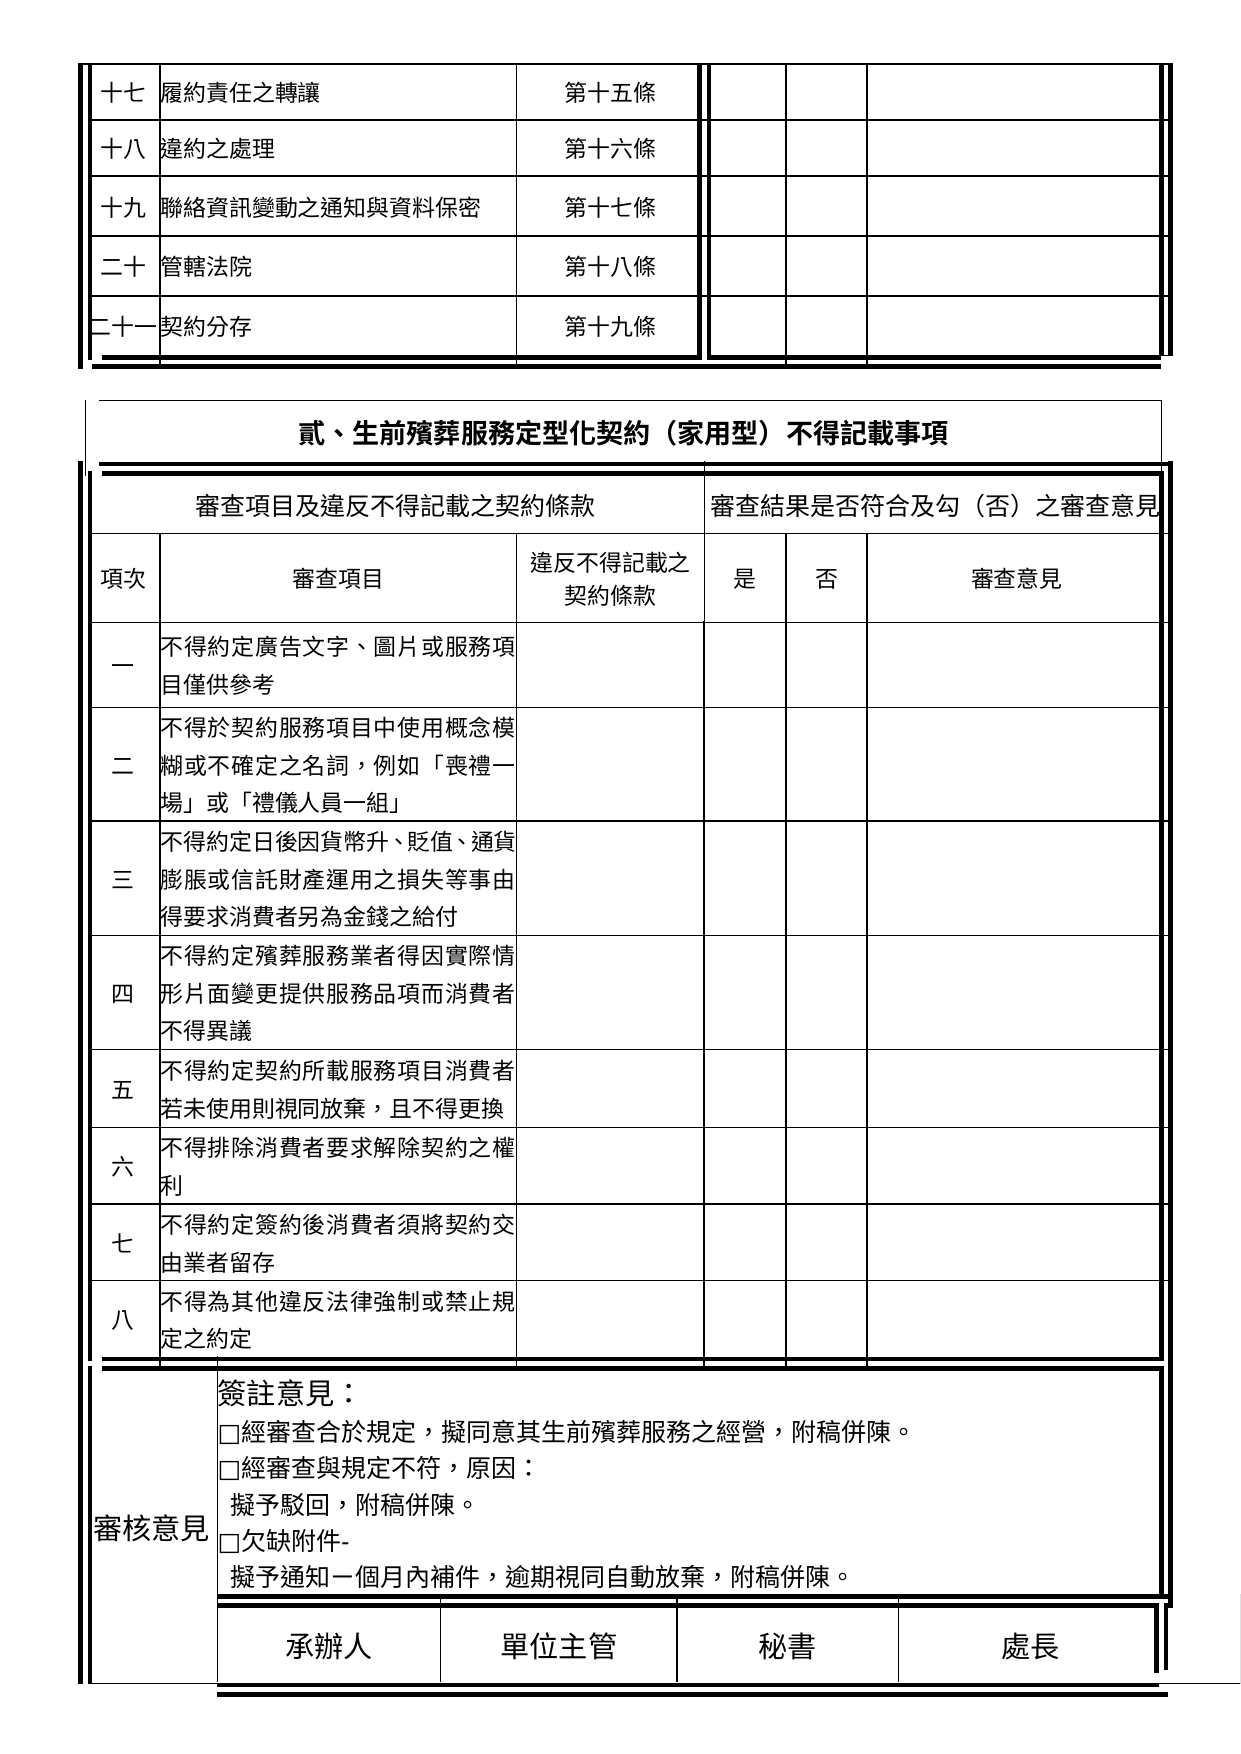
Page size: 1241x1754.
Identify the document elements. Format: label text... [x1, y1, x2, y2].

table_cell 違反不得記載之 契約條款 [517, 534, 704, 621]
table_cell [1173, 533, 1240, 621]
table_cell 第十九條 [517, 297, 697, 355]
table_cell [85, 355, 1161, 400]
table_cell 不得排除消費者要求解除契約之權利 [161, 1128, 516, 1203]
table_cell [787, 1205, 866, 1280]
table_cell [678, 1599, 898, 1603]
table_cell [705, 708, 785, 820]
table_cell 三 [92, 822, 159, 934]
table_cell 二十 [92, 237, 159, 295]
table_cell 審核意見 [161, 1361, 217, 1366]
table_cell [705, 1205, 785, 1280]
table_cell 不得約定契約所載服務項目消費者若未使用則視同放棄，且不得更換 [161, 1050, 516, 1127]
table_cell 二十一 [92, 297, 159, 355]
table_cell 審查項目 [161, 534, 516, 621]
table_cell [787, 936, 866, 1048]
table_cell 十九 [92, 177, 159, 235]
table_cell [868, 822, 1159, 934]
table_cell [868, 623, 1159, 706]
table_cell 是 [705, 534, 785, 621]
table_cell 四 [92, 936, 159, 1048]
table_cell [711, 237, 785, 295]
table_cell 不得約定廣告文字、圖片或服務項目僅供參考 [161, 623, 516, 706]
table_cell [787, 177, 866, 235]
table_cell [711, 65, 785, 119]
table_cell [868, 360, 1161, 364]
table_cell 項次 [92, 534, 159, 621]
table_cell [868, 65, 1159, 119]
table_cell 十七 [92, 65, 159, 119]
table_cell [705, 822, 785, 934]
table_cell [705, 1281, 785, 1356]
table_cell [218, 1599, 440, 1603]
table_cell [1173, 1280, 1240, 1356]
table_cell 聯絡資訊變動之通知與資料保密 [161, 177, 516, 235]
table_cell [161, 360, 516, 364]
table_cell 十八 [92, 121, 159, 175]
table_cell 審查項目及違反不得記載之契約條款 [85, 461, 704, 533]
table_cell 簽註意見： □經審查合於規定，擬同意其生前殯葬服務之經營，附稿併陳。 □經審查與規定不符，原因： 擬予駁回，附稿併陳。 □欠缺附件- 擬予通知ㄧ個月內補件，逾期視同自動放棄，附稿併陳。 [868, 1356, 1166, 1594]
table_cell 審核意見 [85, 1356, 217, 1682]
table_cell 七 [92, 1205, 159, 1280]
table_cell 承辦人 [218, 1608, 440, 1682]
table_cell [1173, 1356, 1240, 1594]
table_cell [868, 1128, 1159, 1203]
table_cell 五 [92, 1050, 159, 1127]
table_cell [787, 1128, 866, 1203]
table_cell 第十七條 [517, 177, 697, 235]
table_cell [787, 237, 866, 295]
table_cell [705, 1128, 785, 1203]
table_cell [1173, 175, 1240, 235]
table_cell [868, 936, 1159, 1048]
table_cell 否 [787, 534, 866, 621]
table_cell [1162, 400, 1240, 461]
table_cell [517, 822, 703, 934]
table_cell [1173, 63, 1240, 119]
table_cell [1173, 935, 1240, 1048]
table_cell 六 [92, 1128, 159, 1203]
table_cell [517, 623, 703, 706]
table_cell 第十六條 [517, 121, 697, 175]
table_cell 簽註意見： □經審查合於規定，擬同意其生前殯葬服務之經營，附稿併陳。 □經審查與規定不符，原因： 擬予駁回，附稿併陳。 □欠缺附件- 擬予通知ㄧ個月內補件，逾期視同自動放棄，附稿併陳。 [218, 1371, 1159, 1594]
table_cell 審查結果是否符合及勾（否）之審查意見 [705, 476, 1159, 533]
table_cell 一 [92, 623, 159, 706]
table_cell [868, 708, 1159, 820]
table_cell 第十五條 [517, 65, 697, 119]
table_cell 二 [92, 708, 159, 820]
table_cell [787, 1050, 866, 1127]
table_cell 違約之處理 [161, 121, 516, 175]
table_cell 履約責任之轉讓 [161, 65, 516, 119]
table_cell [517, 1281, 703, 1356]
table_cell [517, 1205, 703, 1280]
table_cell [517, 936, 703, 1048]
table_cell [1173, 820, 1240, 934]
table_cell [1173, 1203, 1240, 1280]
table_cell [711, 121, 785, 175]
table_cell [1173, 621, 1240, 706]
table_cell 不得為其他違反法律強制或禁止規定之約定 [161, 1281, 516, 1356]
table_cell [1173, 706, 1240, 820]
table_cell 貳、生前殯葬服務定型化契約（家用型）不得記載事項 [86, 400, 1161, 461]
table_cell [1173, 119, 1240, 175]
table_cell [711, 177, 785, 235]
table_cell [868, 1205, 1159, 1280]
table_cell [787, 297, 866, 355]
table_cell [787, 65, 866, 119]
table_cell 不得約定日後因貨幣升、貶值、通貨膨脹或信託財產運用之損失等事由得要求消費者另為金錢之給付 [161, 822, 516, 934]
table_cell [868, 1281, 1159, 1356]
table_cell [868, 1050, 1159, 1127]
table_cell 不得約定殯葬服務業者得因實際情形片面變更提供服務品項而消費者不得異議 [161, 936, 516, 1048]
table_cell [787, 623, 866, 706]
table_cell [868, 177, 1159, 235]
table_cell 單位主管 [441, 1608, 676, 1682]
table_cell [711, 297, 785, 355]
table_cell [705, 936, 785, 1048]
table_cell 不得約定簽約後消費者須將契約交由業者留存 [161, 1205, 516, 1280]
table_cell [1173, 235, 1240, 295]
table_cell [868, 121, 1159, 175]
table_cell [517, 355, 785, 364]
table_cell [787, 708, 866, 820]
table_cell 審查意見 [868, 534, 1159, 621]
table_cell 第十八條 [517, 237, 697, 295]
table_cell 不得於契約服務項目中使用概念模糊或不確定之名詞，例如「喪禮一場」或「禮儀人員一組」 [161, 708, 516, 820]
table_cell [787, 121, 866, 175]
table_cell [705, 466, 1161, 471]
table_cell [1173, 1049, 1240, 1127]
table_cell [1173, 461, 1240, 533]
table_cell [868, 297, 1159, 355]
table_cell [1173, 295, 1240, 355]
table_cell [705, 1050, 785, 1127]
table_cell 管轄法院 [161, 237, 516, 295]
table_cell [705, 623, 785, 706]
table_cell 八 [92, 1281, 159, 1356]
table_cell 處長 [899, 1599, 1161, 1682]
table_cell [517, 1050, 703, 1127]
table_cell [787, 360, 866, 364]
table_cell 處長 [1161, 1594, 1240, 1682]
table_cell [517, 1128, 703, 1203]
table_cell [787, 822, 866, 934]
table_cell [1173, 1127, 1240, 1203]
table_cell [517, 708, 703, 820]
table_cell [868, 237, 1159, 295]
table_cell [441, 1599, 676, 1603]
table_cell 秘書 [678, 1608, 898, 1682]
table_cell 契約分存 [161, 297, 516, 355]
table_cell [1161, 355, 1240, 400]
table_cell [787, 1281, 866, 1356]
